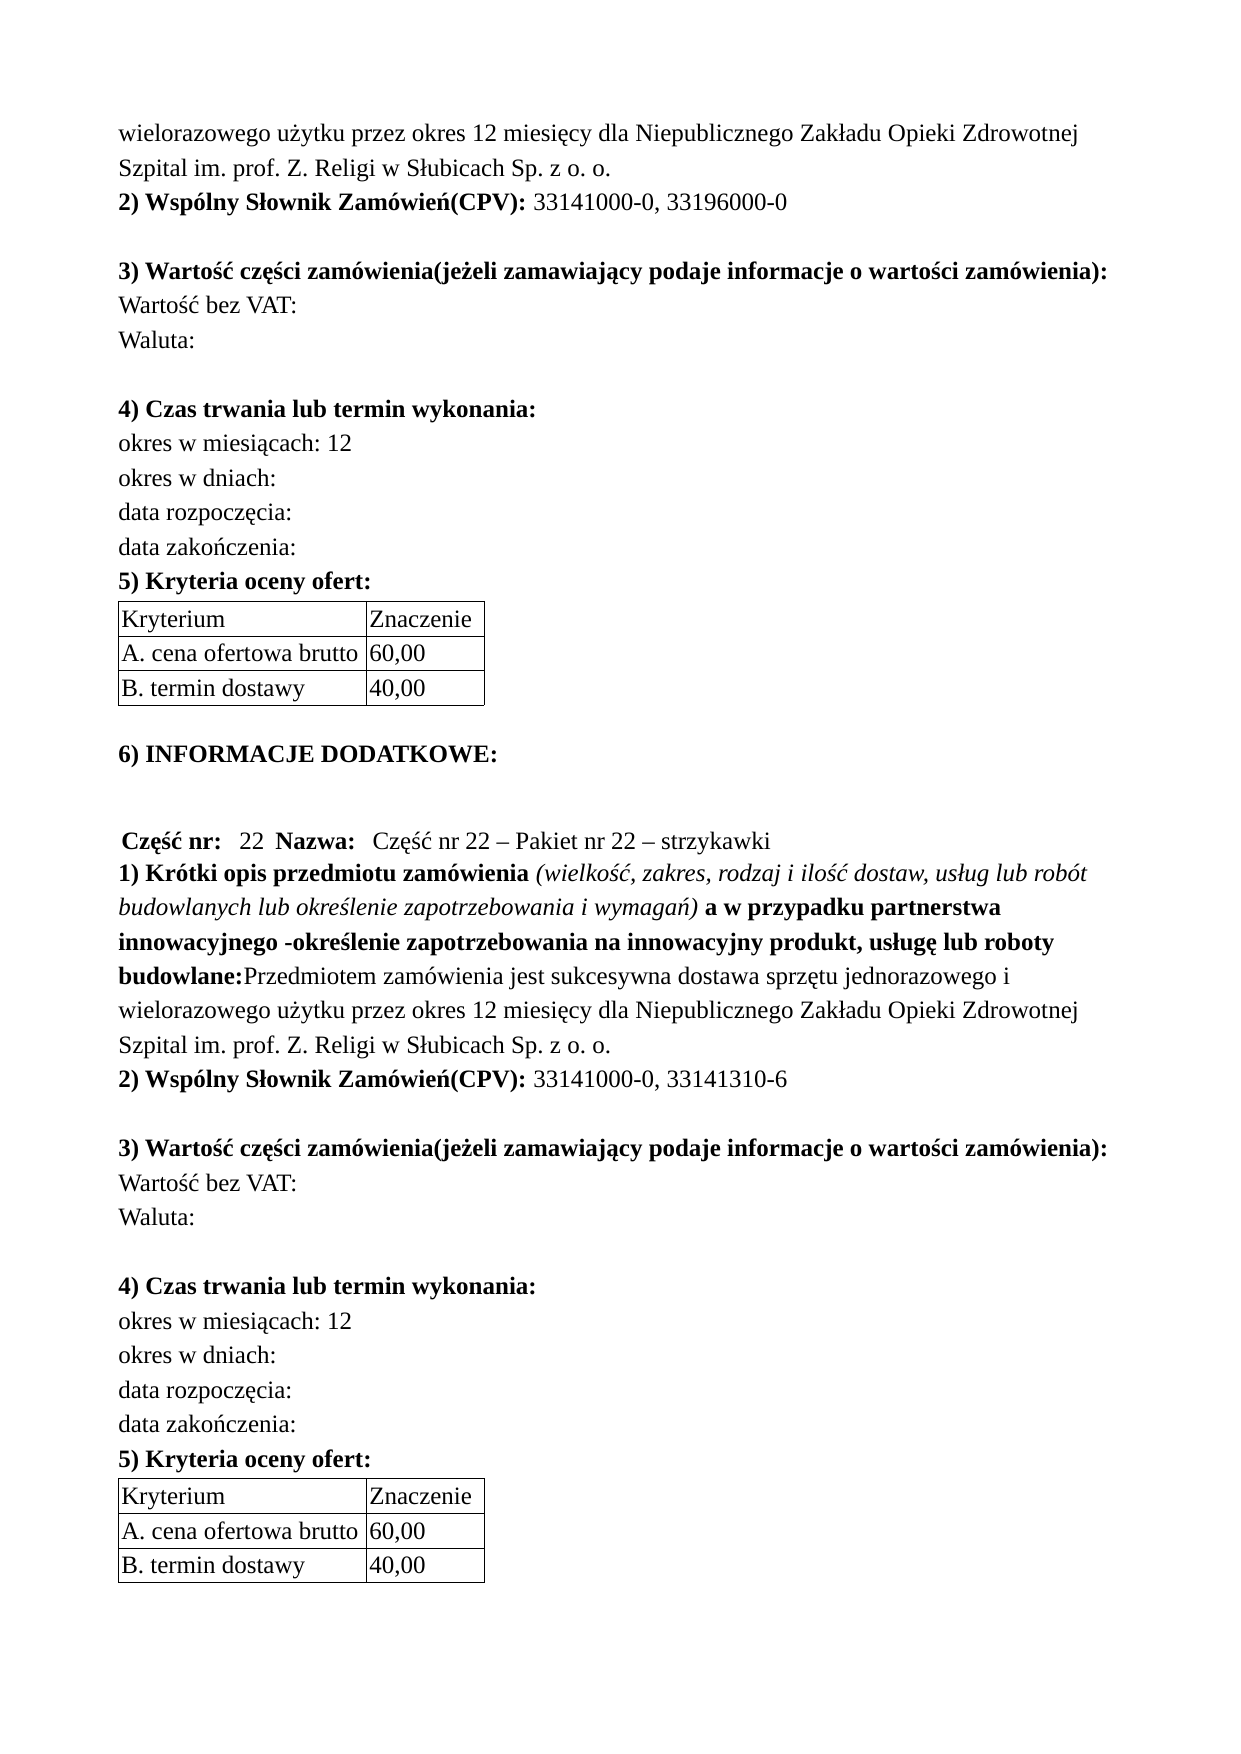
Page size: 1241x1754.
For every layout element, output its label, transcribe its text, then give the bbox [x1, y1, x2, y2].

text wielorazowego użytku przez okres 12 miesięcy dla Niepublicznego Zakładu Opieki Zdrowotnej Szpital im. prof. Z. Religi w Słubicach Sp. z o. o. 2) Wspólny Słownik Zamówień(CPV): 33141000-0, 33196000-0 3) Wartość części zamówienia(jeżeli zamawiający podaje informacje o wartości zamówienia): Wartość bez VAT: Waluta: 4) Czas trwania lub termin wykonania: okres w miesiącach: 12 okres w dniach: data rozpoczęcia: data zakończenia: 5) Kryteria oceny ofert: [118, 118, 1122, 595]
table_cell A. cena ofertowa brutto [119, 637, 366, 670]
table_header Kryterium [119, 602, 366, 636]
table_cell A. cena ofertowa brutto [119, 1514, 366, 1548]
table_header Część nr 22 – Pakiet nr 22 – strzykawki [369, 823, 779, 858]
table_header Znaczenie [367, 602, 484, 636]
table_header Nazwa: [272, 823, 369, 858]
table_cell 60,00 [367, 637, 484, 670]
table_header Kryterium [119, 1479, 366, 1513]
table_header Część nr: [118, 823, 236, 858]
table_header Znaczenie [367, 1479, 484, 1513]
table_cell B. termin dostawy [119, 1549, 366, 1582]
table_cell 40,00 [367, 671, 484, 705]
table_cell 40,00 [367, 1549, 484, 1582]
text 6) INFORMACJE DODATKOWE: [118, 705, 1122, 803]
table_cell 60,00 [367, 1514, 484, 1548]
table_cell B. termin dostawy [119, 671, 366, 705]
table_header 22 [236, 823, 272, 858]
text 1) Krótki opis przedmiotu zamówienia (wielkość, zakres, rodzaj i ilość dostaw, usług lub robót budowlanych lub określenie zapotrzebowania i wymagań) a w przypadku partnerstwa innowacyjnego -określenie zapotrzebowania na innowacyjny produkt, usługę lub roboty budowlane:Przedmiotem zamówienia jest sukcesywna dostawa sprzętu jednorazowego i wielorazowego użytku przez okres 12 miesięcy dla Niepublicznego Zakładu Opieki Zdrowotnej Szpital im. prof. Z. Religi w Słubicach Sp. z o. o. 2) Wspólny Słownik Zamówień(CPV): 33141000-0, 33141310-6 3) Wartość części zamówienia(jeżeli zamawiający podaje informacje o wartości zamówienia): Wartość bez VAT: Waluta: 4) Czas trwania lub termin wykonania: okres w miesiącach: 12 okres w dniach: data rozpoczęcia: data zakończenia: 5) Kryteria oceny ofert: [118, 858, 1122, 1472]
